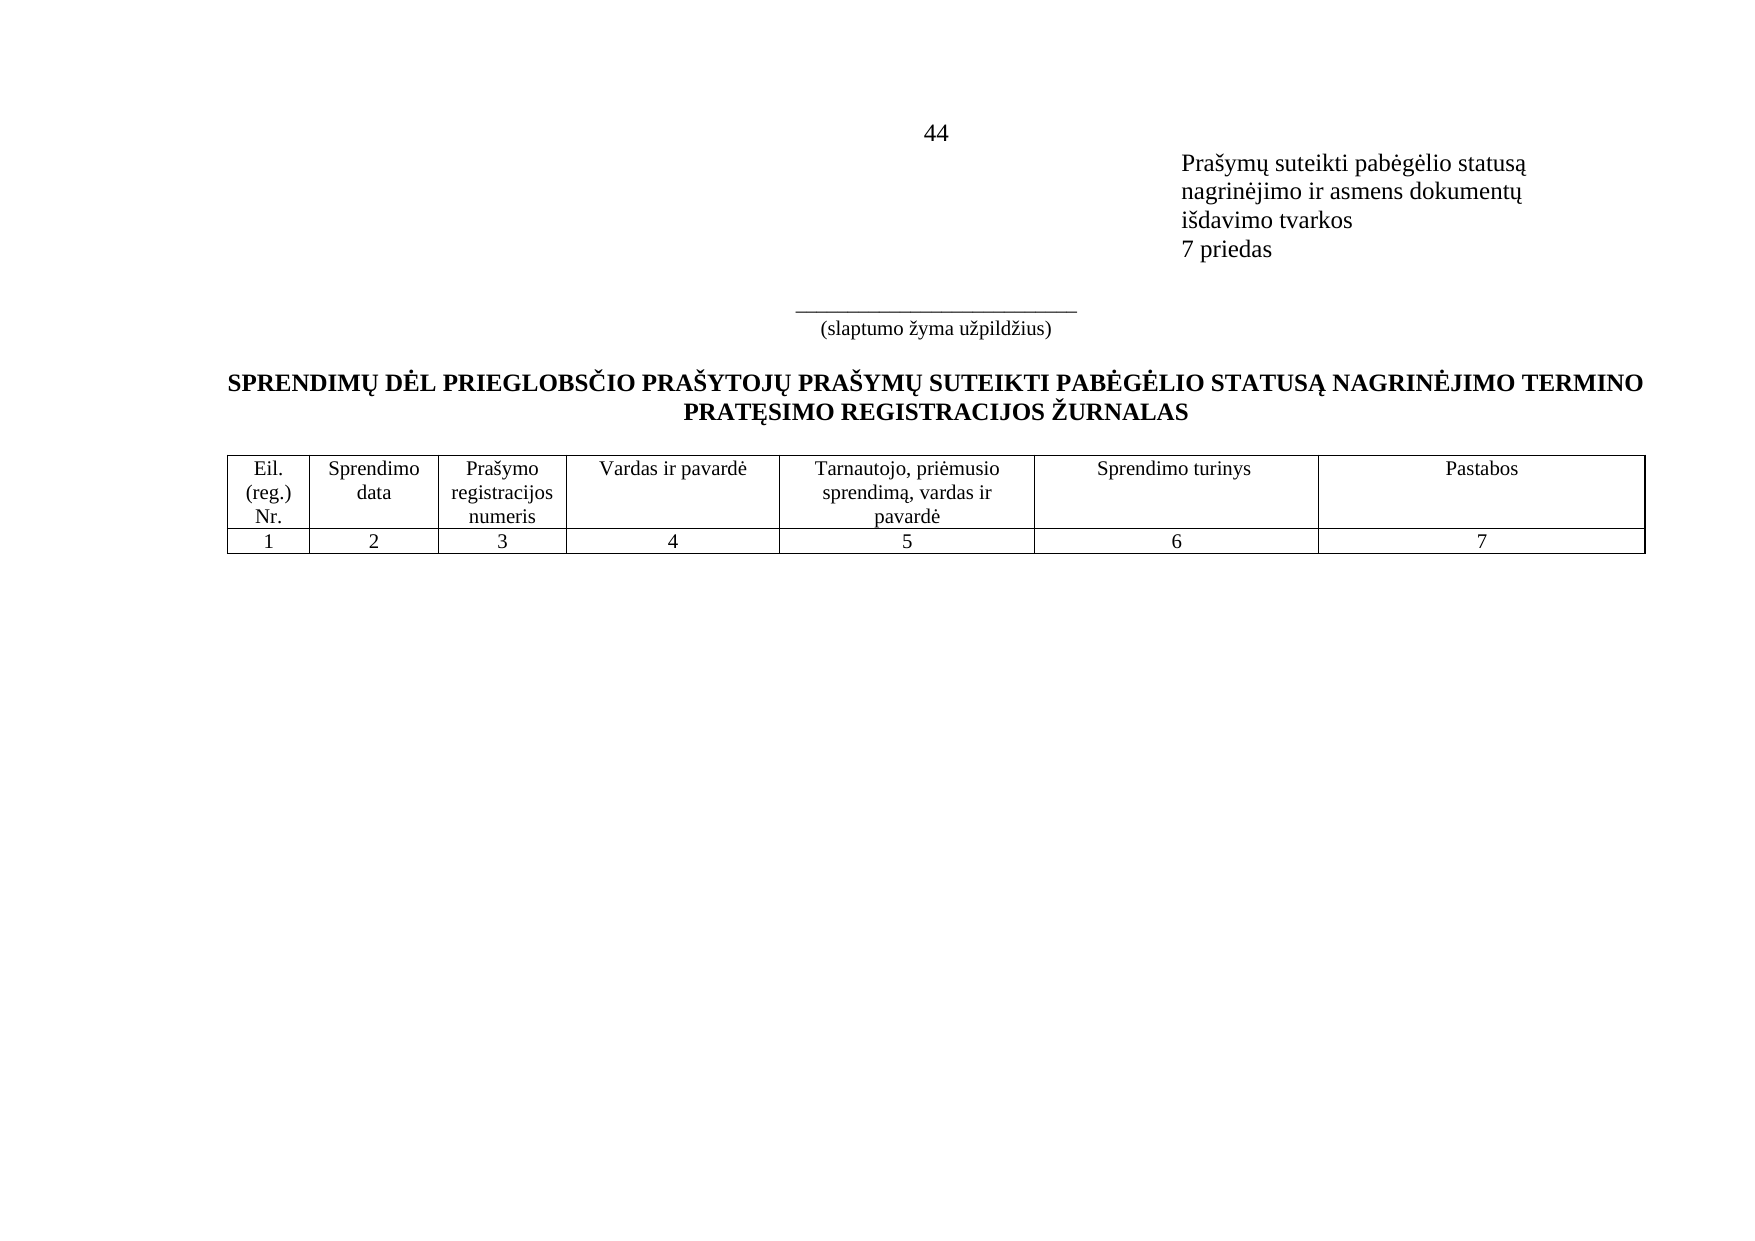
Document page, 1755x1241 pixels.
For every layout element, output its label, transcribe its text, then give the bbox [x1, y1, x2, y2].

table_header Tarnautojo, priėmusio sprendimą, vardas ir pavardė [780, 456, 1034, 528]
table_header Vardas ir pavardė [567, 456, 779, 528]
table_header Prašymo registracijos numeris [439, 456, 566, 528]
table_header Sprendimo data [310, 456, 438, 528]
table_header Sprendimo turinys [1035, 456, 1318, 528]
table_cell 3 [439, 529, 566, 553]
text SPRENDIMŲ DĖL PRIEGLOBSČIO PRAŠYTOJŲ PRAŠYMŲ SUTEIKTI PABĖGĖLIO STATUSĄ NAGRINĖJIMO TERMINO PRATĘSIMO REGISTRACIJOS ŽURNALAS [177, 368, 1695, 426]
text Prašymų suteikti pabėgėlio statusą [1181, 148, 1695, 176]
table_cell 2 [310, 529, 438, 553]
table_cell 1 [228, 529, 309, 553]
table_header Eil. (reg.) Nr. [228, 456, 309, 528]
text išdavimo tvarkos [1181, 205, 1695, 234]
table_cell 5 [780, 529, 1034, 553]
text ___________________________ [177, 291, 1695, 315]
text 7 priedas [1181, 234, 1695, 263]
text (slaptumo žyma užpildžius) [177, 315, 1695, 339]
table_cell 4 [567, 529, 779, 553]
text nagrinėjimo ir asmens dokumentų [1181, 176, 1695, 205]
table_cell 7 [1319, 529, 1644, 553]
table_cell 6 [1035, 529, 1318, 553]
table_header Pastabos [1319, 456, 1644, 528]
